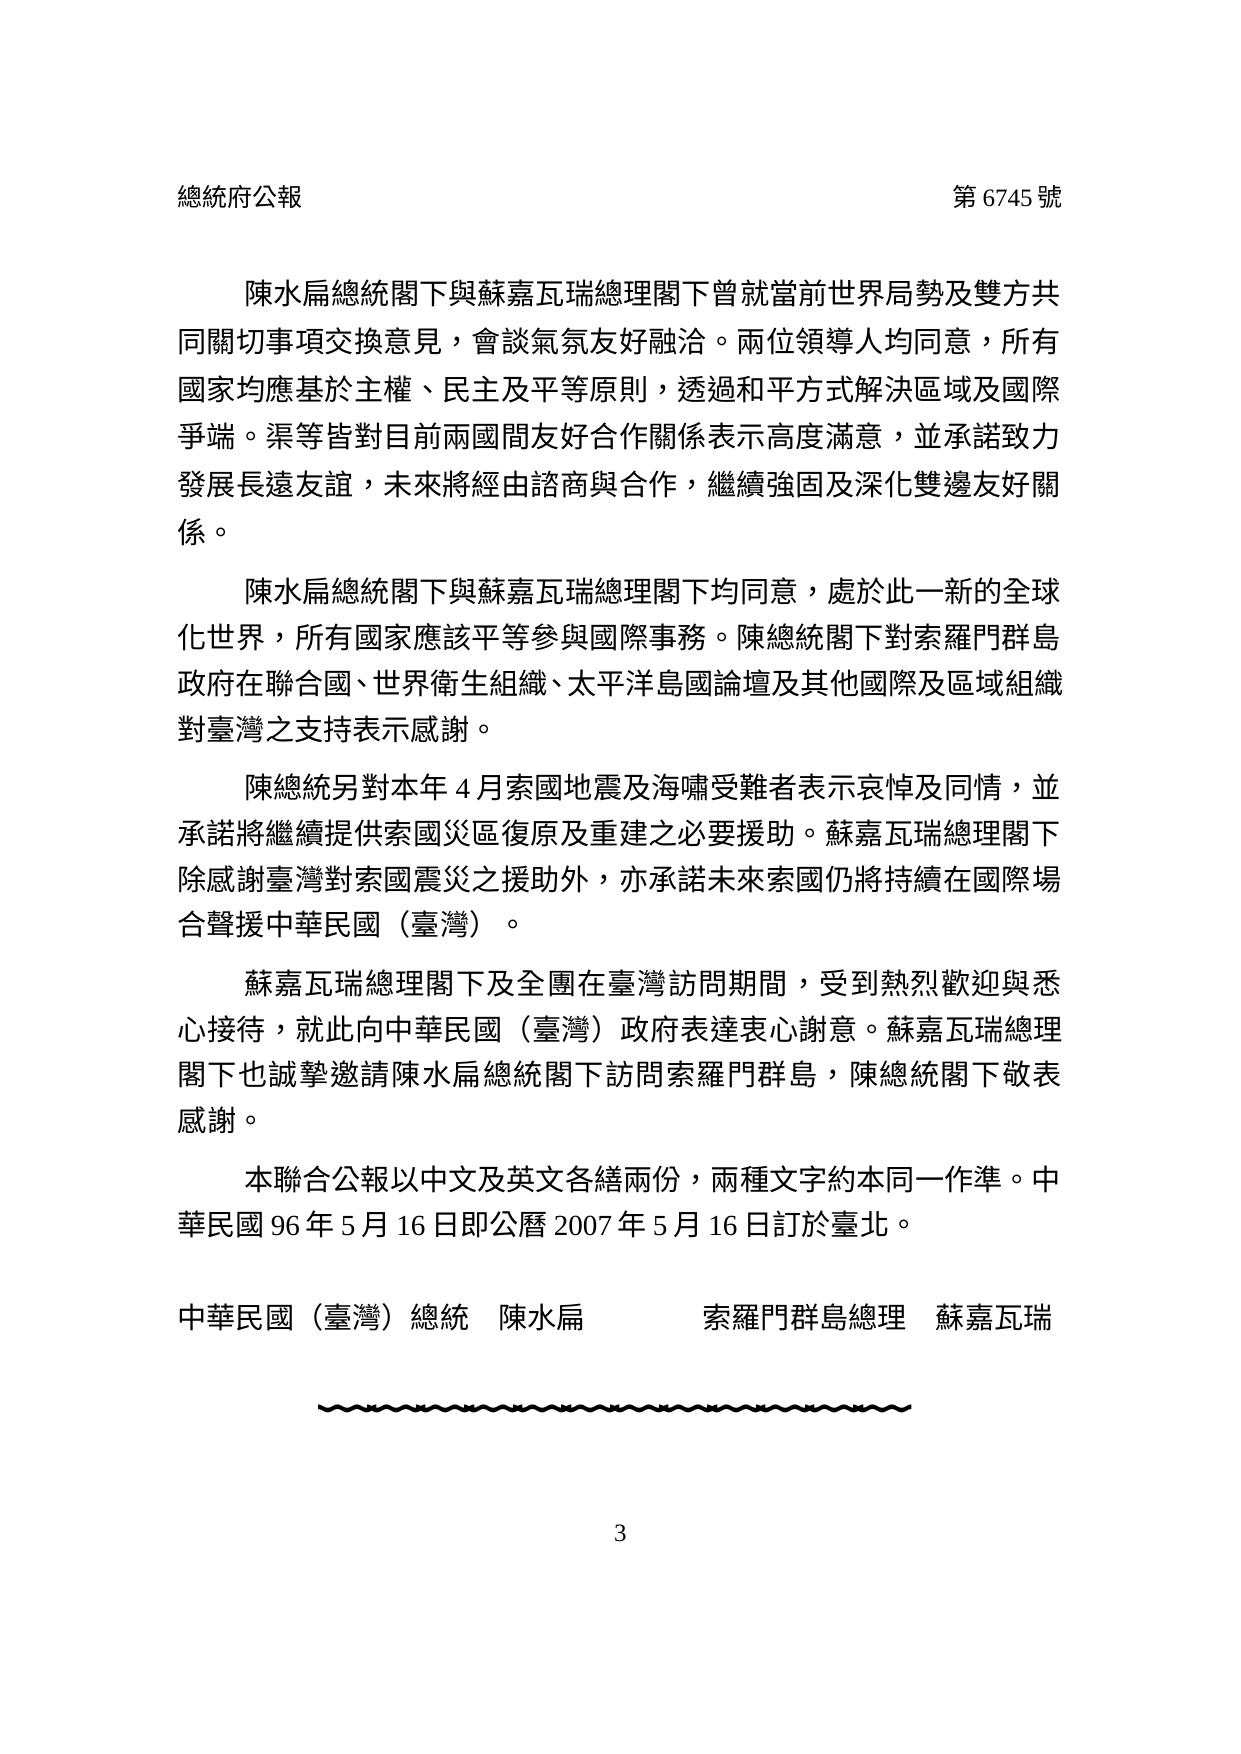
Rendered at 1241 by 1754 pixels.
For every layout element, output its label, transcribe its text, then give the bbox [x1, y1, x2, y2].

text 陳總統另對本年4月索國地震及海嘯受難者表示哀悼及同情，並承諾將繼續提供索國災區復原及重建之必要援助。蘇嘉瓦瑞總理閣下除感謝臺灣對索國震災之援助外，亦承諾未來索國仍將持續在國際場合聲援中華民國（臺灣）。 [177, 762, 1063, 945]
text 中華民國（臺灣）總統 陳水扁 索羅門群島總理 蘇嘉瓦瑞 [177, 1295, 1063, 1337]
text 蘇嘉瓦瑞總理閣下及全團在臺灣訪問期間，受到熱烈歡迎與悉心接待，就此向中華民國（臺灣）政府表達衷心謝意。蘇嘉瓦瑞總理閣下也誠摯邀請陳水扁總統閣下訪問索羅門群島，陳總統閣下敬表感謝。 [177, 957, 1063, 1141]
text 陳水扁總統閣下與蘇嘉瓦瑞總理閣下均同意，處於此一新的全球化世界，所有國家應該平等參與國際事務。陳總統閣下對索羅門群島政府在聯合國、世界衛生組織、太平洋島國論壇及其他國際及區域組織對臺灣之支持表示感謝。 [177, 566, 1063, 749]
text 陳水扁總統閣下與蘇嘉瓦瑞總理閣下曾就當前世界局勢及雙方共同關切事項交換意見，會談氣氛友好融洽。兩位領導人均同意，所有國家均應基於主權、民主及平等原則，透過和平方式解決區域及國際爭端。渠等皆對目前兩國間友好合作關係表示高度滿意，並承諾致力發展長遠友誼，未來將經由諮商與合作，繼續強固及深化雙邊友好關係。 [177, 266, 1063, 553]
text 本聯合公報以中文及英文各繕兩份，兩種文字約本同一作準。中華民國96年5月16日即公曆2007年5月16日訂於臺北。 [177, 1153, 1063, 1245]
text ﹏﹏﹏﹏﹏﹏﹏﹏﹏﹏﹏﹏ [177, 1387, 1063, 1412]
